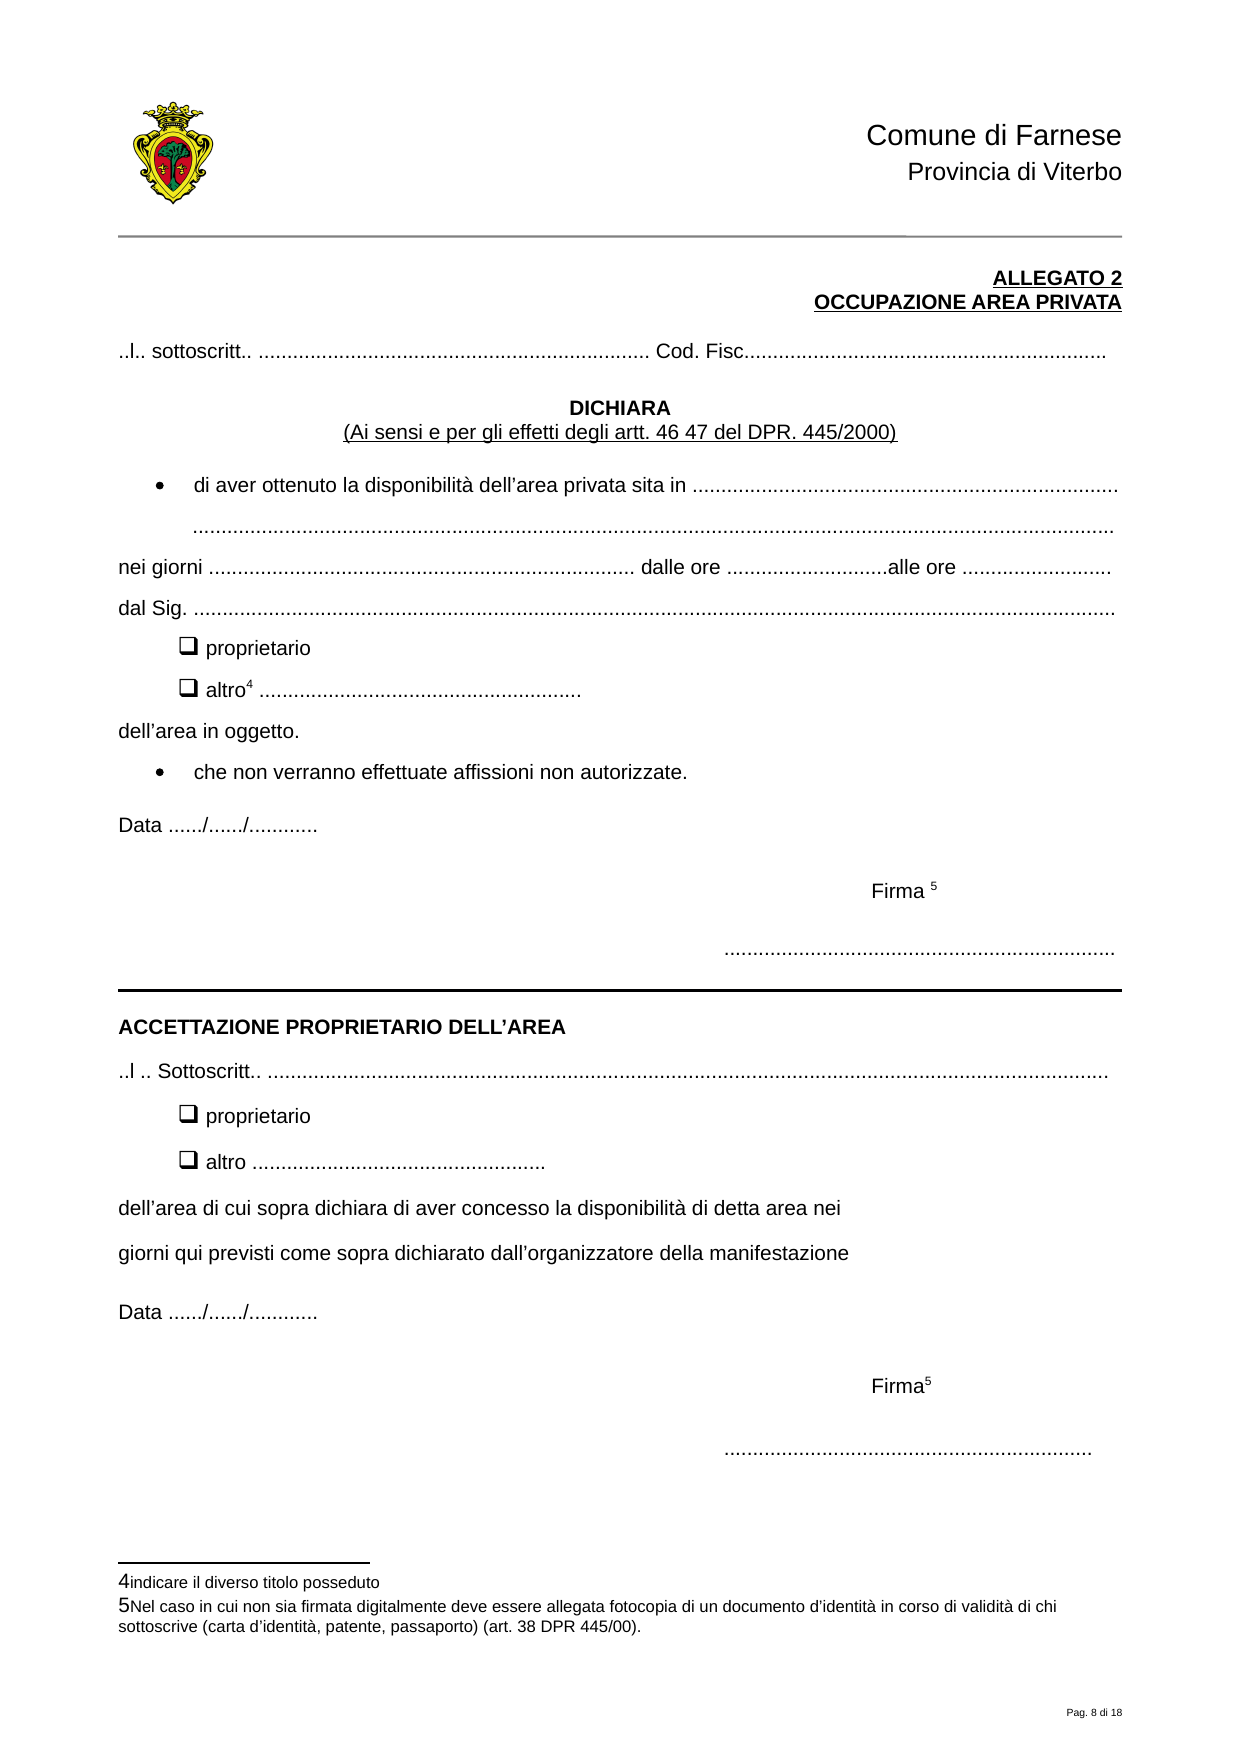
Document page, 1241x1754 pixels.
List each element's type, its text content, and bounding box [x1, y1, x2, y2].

list di aver ottenuto la disponibilità dell’area privata sita in .......................................................................... [156, 473, 1122, 497]
text nei giorni .......................................................................... dalle ore ............................alle ore .......................... [118, 555, 1122, 579]
text  proprietario [177, 636, 1122, 661]
text Firma [118, 879, 1122, 903]
text OCCUPAZIONE AREA PRIVATA [118, 290, 1122, 314]
text indicare il diverso titolo posseduto [118, 1569, 1122, 1593]
text .................................................................... [118, 936, 1122, 960]
text  proprietario [177, 1104, 1122, 1129]
text (Ai sensi e per gli effetti degli artt. 46 47 del DPR. 445/2000) [118, 420, 1122, 444]
text ACCETTAZIONE PROPRIETARIO DELL’AREA [118, 1014, 1122, 1038]
text  altro ................................................... [177, 1150, 1122, 1175]
list che non verranno effettuate affissioni non autorizzate. [156, 760, 1122, 784]
text ..l .. Sottoscritt.. .................................................................................................................................................. [118, 1059, 1122, 1083]
text  altro ........................................................ [177, 678, 1122, 703]
text Data ....../....../............ [118, 1300, 1122, 1324]
text dal Sig. ................................................................................................................................................................ [118, 595, 1122, 619]
text dell’area di cui sopra dichiara di aver concesso la disponibilità di detta area nei [118, 1196, 1122, 1220]
text Comune di Farnese [224, 118, 1122, 152]
text ALLEGATO 2 [118, 266, 1122, 290]
picture [122, 87, 224, 219]
text ..l.. sottoscritt.. .................................................................... Cod. Fisc............................................................... [118, 339, 1122, 363]
text dell’area in oggetto. [118, 719, 1122, 743]
text Nel caso in cui non sia firmata digitalmente deve essere allegata fotocopia di un documento d’identità in corso di validità di chi sottoscrive (carta d’identità, patente, passaporto) (art. 38 DPR 445/00). [118, 1593, 1122, 1636]
text Firma5 [118, 1374, 1122, 1398]
text Data ....../....../............ [118, 813, 1122, 837]
text Provincia di Viterbo [224, 157, 1122, 185]
text ................................................................ [118, 1435, 1122, 1459]
text giorni qui previsti come sopra dichiarato dall’organizzatore della manifestazione [118, 1241, 1122, 1264]
text ................................................................................................................................................................ [192, 514, 1122, 538]
text DICHIARA [118, 396, 1122, 420]
